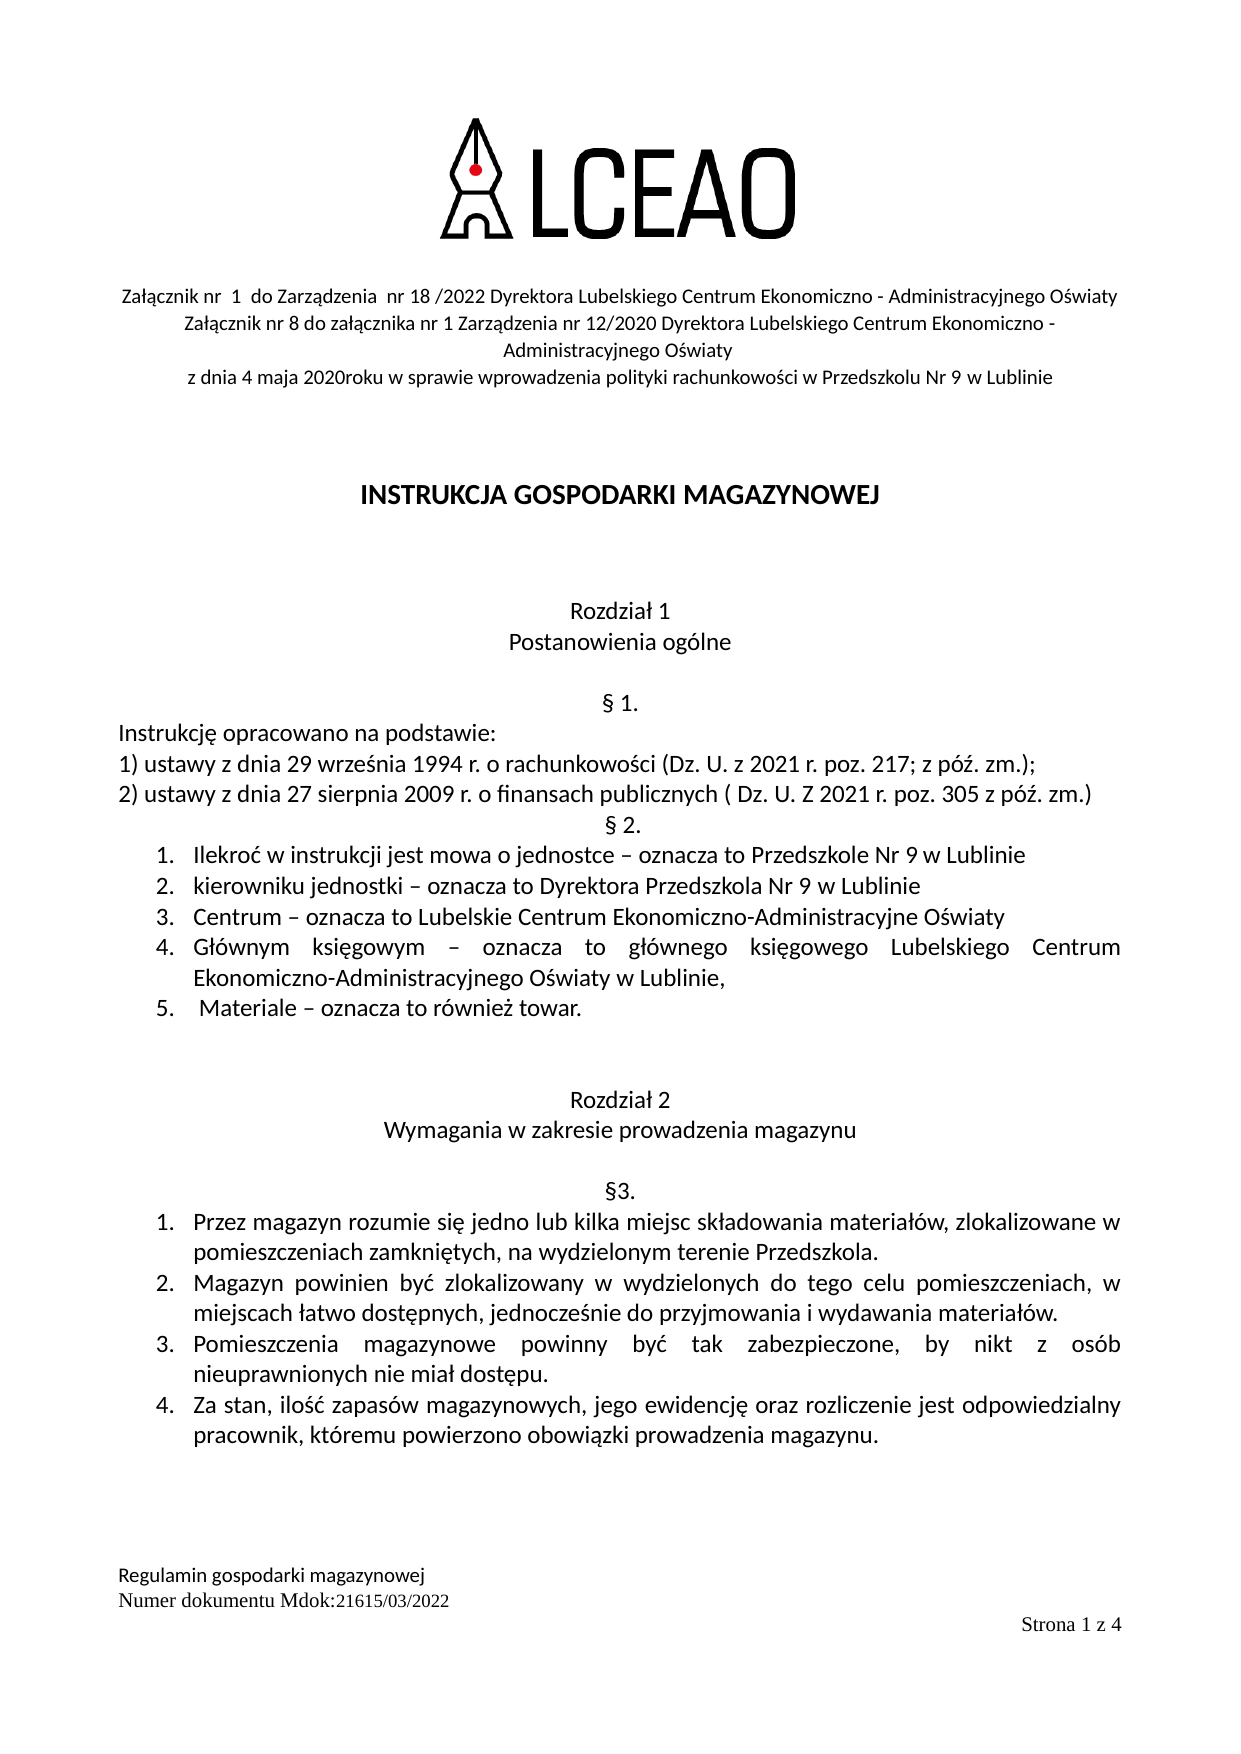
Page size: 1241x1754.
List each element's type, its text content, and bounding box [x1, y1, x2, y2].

list Głównym księgowym – oznacza to głównego księgowego Lubelskiego Centrum Ekonomiczno-Administracyjnego Oświaty w Lublinie, [156, 931, 1122, 992]
text Wymagania w zakresie prowadzenia magazynu [118, 1114, 1122, 1145]
text Załącznik nr 8 do załącznika nr 1 Zarządzenia nr 12/2020 Dyrektora Lubelskiego Centrum Ekonomiczno - Administracyjnego Oświaty z dnia 4 maja 2020roku w sprawie wprowadzenia polityki rachunkowości w Przedszkolu Nr 9 w Lublinie [118, 310, 1122, 390]
text 1) ustawy z dnia 29 września 1994 r. o rachunkowości (Dz. U. z 2021 r. poz. 217; z póź. zm.); [118, 748, 1122, 779]
text 2) ustawy z dnia 27 sierpnia 2009 r. o finansach publicznych ( Dz. U. Z 2021 r. poz. 305 z póź. zm.) [118, 779, 1122, 809]
list Ilekroć w instrukcji jest mowa o jednostce – oznacza to Przedszkole Nr 9 w Lublinie [156, 840, 1122, 870]
text Postanowienia ogólne [118, 626, 1122, 657]
list Centrum – oznacza to Lubelskie Centrum Ekonomiczno-Administracyjne Oświaty [156, 901, 1122, 931]
text Rozdział 1 [118, 596, 1122, 626]
text Rozdział 2 [118, 1084, 1122, 1114]
list Za stan, ilość zapasów magazynowych, jego ewidencję oraz rozliczenie jest odpowiedzialny pracownik, któremu powierzono obowiązki prowadzenia magazynu. [156, 1389, 1122, 1450]
list Przez magazyn rozumie się jedno lub kilka miejsc składowania materiałów, zlokalizowane w pomieszczeniach zamkniętych, na wydzielonym terenie Przedszkola. [156, 1206, 1122, 1267]
list kierowniku jednostki – oznacza to Dyrektora Przedszkola Nr 9 w Lublinie [156, 870, 1122, 901]
text Instrukcję opracowano na podstawie: [118, 718, 1122, 748]
text INSTRUKCJA GOSPODARKI MAGAZYNOWEJ [118, 476, 1122, 511]
list Pomieszczenia magazynowe powinny być tak zabezpieczone, by nikt z osób nieuprawnionych nie miał dostępu. [156, 1328, 1122, 1389]
picture [118, 118, 1123, 255]
text §3. [118, 1175, 1122, 1206]
text Załącznik nr 1 do Zarządzenia nr 18 /2022 Dyrektora Lubelskiego Centrum Ekonomiczno - Administracyjnego Oświaty [118, 283, 1122, 308]
list Magazyn powinien być zlokalizowany w wydzielonych do tego celu pomieszczeniach, w miejscach łatwo dostępnych, jednocześnie do przyjmowania i wydawania materiałów. [156, 1267, 1122, 1328]
text § 1. [118, 687, 1122, 718]
list Materiale – oznacza to również towar. [156, 992, 1122, 1023]
text § 2. [118, 809, 1122, 840]
